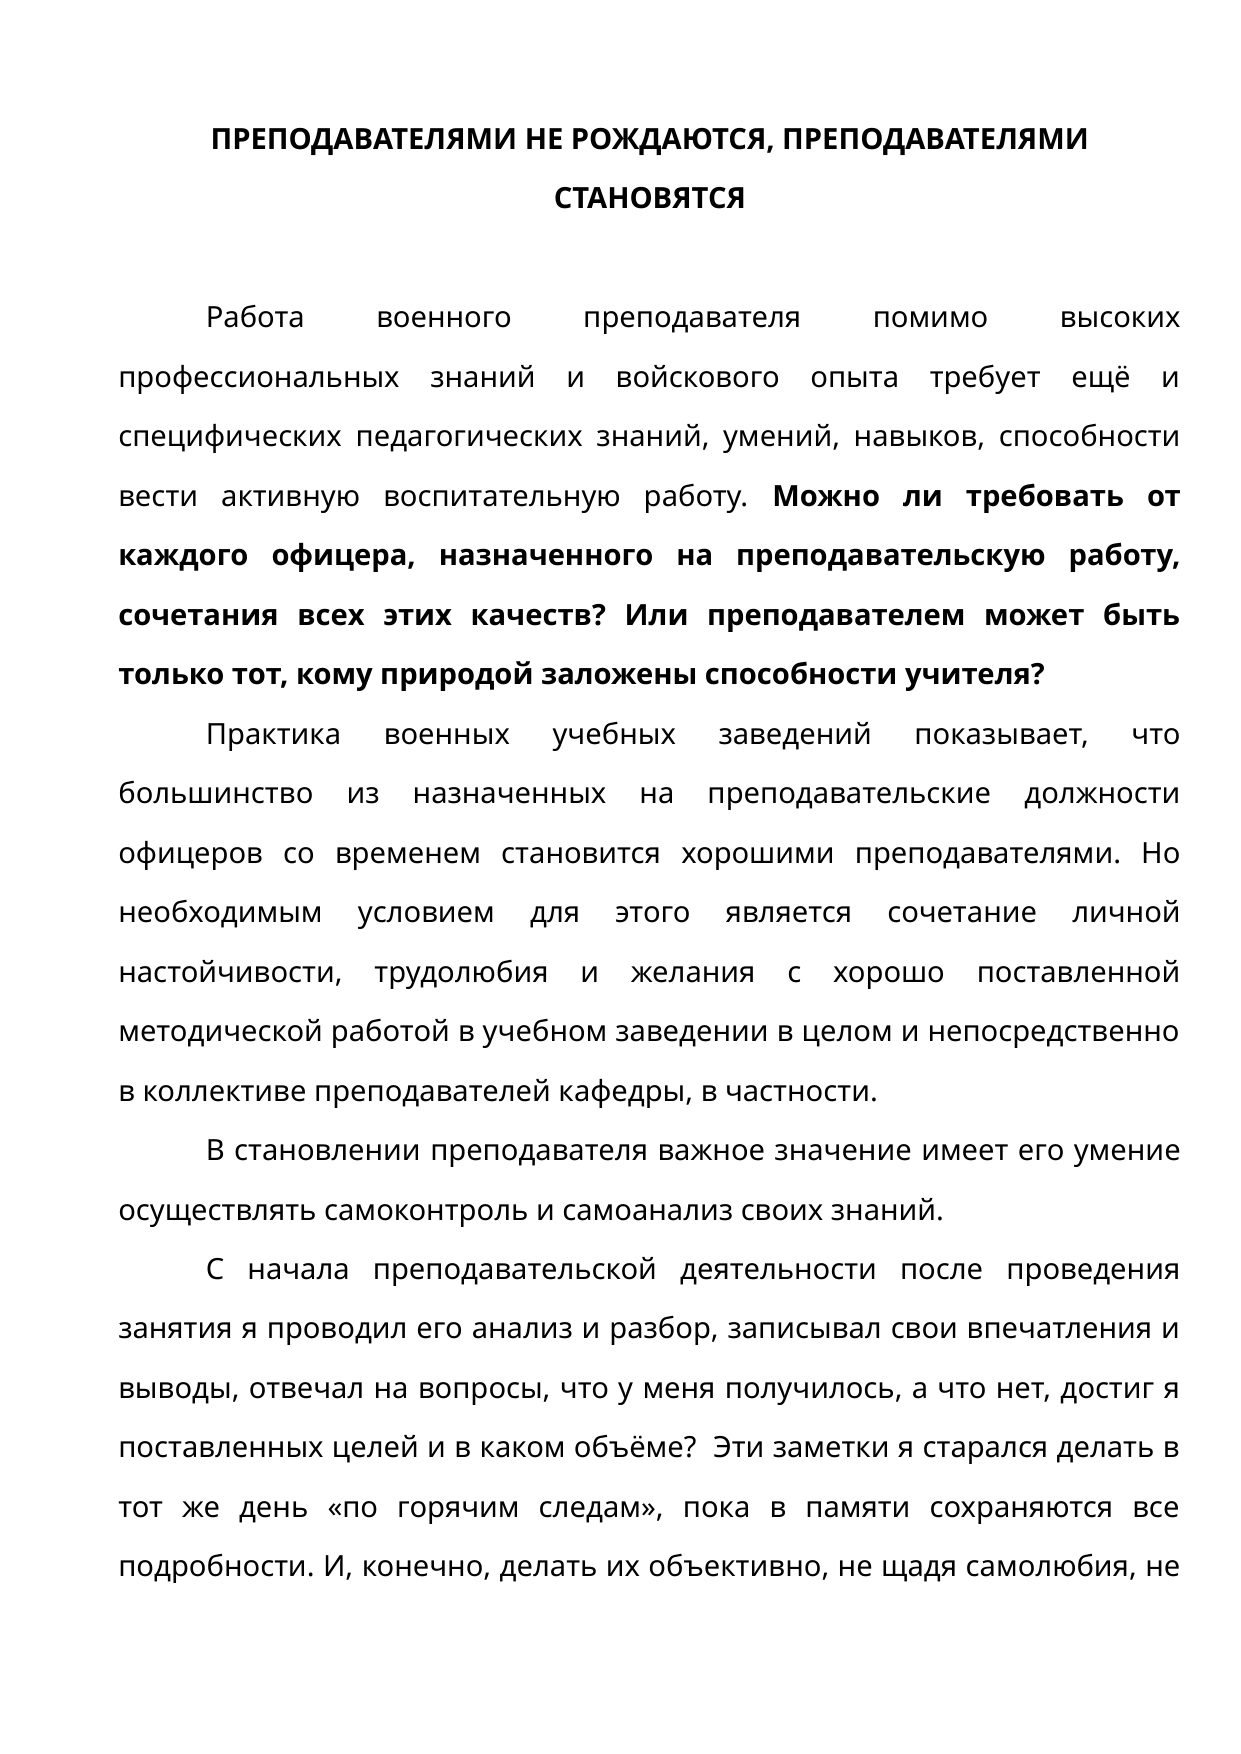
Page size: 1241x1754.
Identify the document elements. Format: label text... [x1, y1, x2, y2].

text С начала преподавательской деятельности после проведения занятия я проводил его анализ и разбор, записывал свои впечатления и выводы, отвечал на вопросы, что у меня получилось, а что нет, достиг я поставленных целей и в каком объёме? Эти заметки я старался делать в тот же день «по горячим следам», пока в памяти сохраняются все подробности. И, конечно, делать их объективно, не щадя самолюбия, не [118, 1248, 1181, 1585]
text Работа военного преподавателя помимо высоких профессиональных знаний и войскового опыта требует ещё и специфических педагогических знаний, умений, навыков, способности вести активную воспитательную работу. Можно ли требовать от каждого офицера, назначенного на преподавательскую работу, сочетания всех этих качеств? Или преподавателем может быть только тот, кому природой заложены способности учителя? [118, 297, 1181, 693]
text В становлении преподавателя важное значение имеет его умение осуществлять самоконтроль и самоанализ своих знаний. [118, 1129, 1181, 1228]
subtitle ПРЕПОДАВАТЕЛЯМИ НЕ РОЖДАЮТСЯ, ПРЕПОДАВАТЕЛЯМИ СТАНОВЯТСЯ [118, 118, 1181, 217]
text Практика военных учебных заведений показывает, что большинство из назначенных на преподавательские должности офицеров со временем становится хорошими преподавателями. Но необходимым условием для этого является сочетание личной настойчивости, трудолюбия и желания с хорошо поставленной методической работой в учебном заведении в целом и непосредственно в коллективе преподавателей кафедры, в частности. [118, 713, 1181, 1109]
